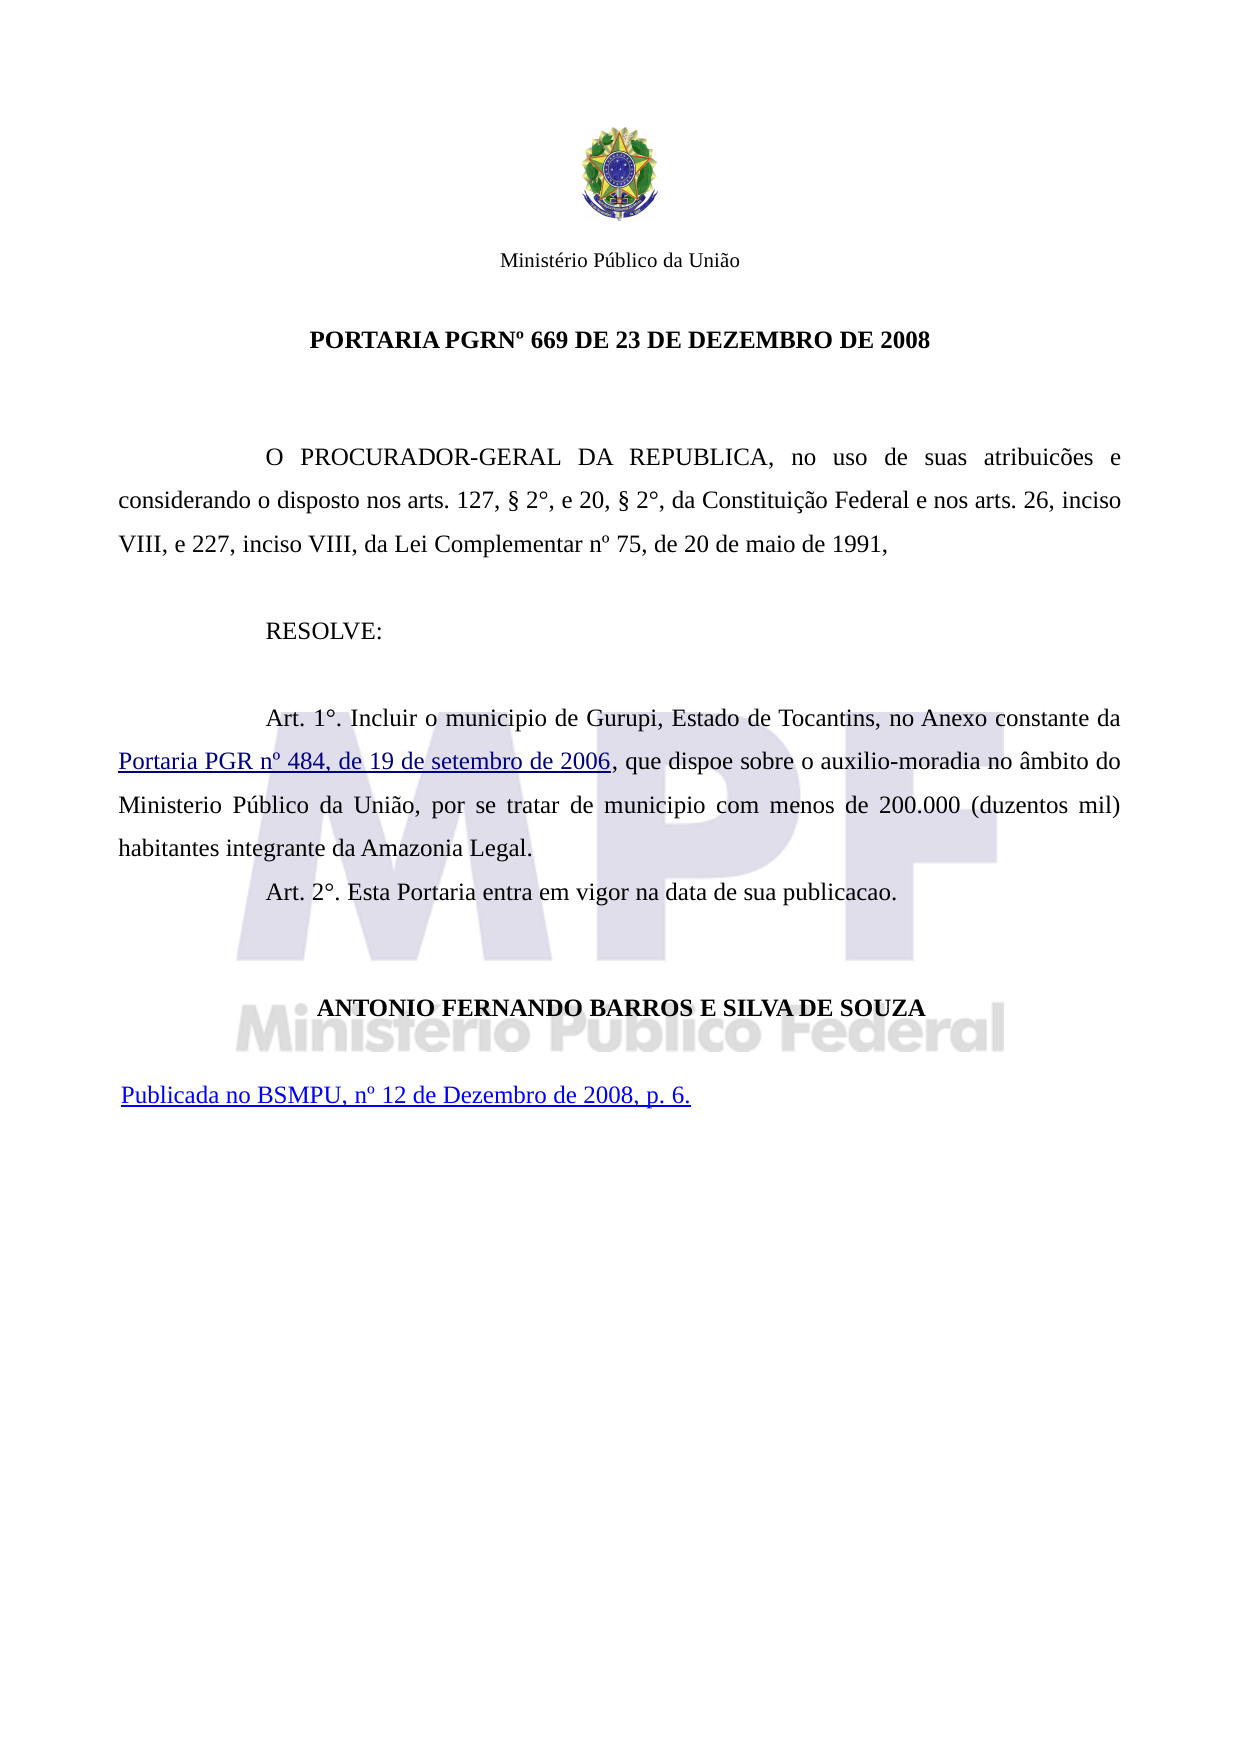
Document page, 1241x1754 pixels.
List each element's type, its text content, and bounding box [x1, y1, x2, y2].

text O PROCURADOR-GERAL DA REPUBLICA, no uso de suas atribuicões e considerando o disposto nos arts. 127, § 2°, e 20, § 2°, da Constituição Federal e nos arts. 26, inciso VIII, e 227, inciso VIII, da Lei Complementar nº 75, de 20 de maio de 1991, [118, 441, 1122, 558]
text ANTONIO FERNANDO BARROS E SILVA DE SOUZA [121, 993, 1122, 1022]
text PORTARIA PGRNº 669 DE 23 DE DEZEMBRO DE 2008 [118, 325, 1122, 354]
picture [236, 1022, 1004, 1052]
picture [236, 862, 1004, 877]
text Art. 1°. Incluir o municipio de Gurupi, Estado de Tocantins, no Anexo constante da Portaria PGR nº 484, de 19 de setembro de 2006, que dispoe sobre o auxilio-moradia no âmbito do Ministerio Público da União, por se tratar de municipio com menos de 200.000 (duzentos mil) habitantes integrante da Amazonia Legal. [118, 703, 1122, 862]
picture [236, 906, 1004, 993]
text Art. 2°. Esta Portaria entra em vigor na data de sua publicacao. [118, 877, 1122, 906]
text Publicada no BSMPU, nº 12 de Dezembro de 2008, p. 6. [121, 1080, 1122, 1109]
text RESOLVE: [118, 616, 1122, 645]
